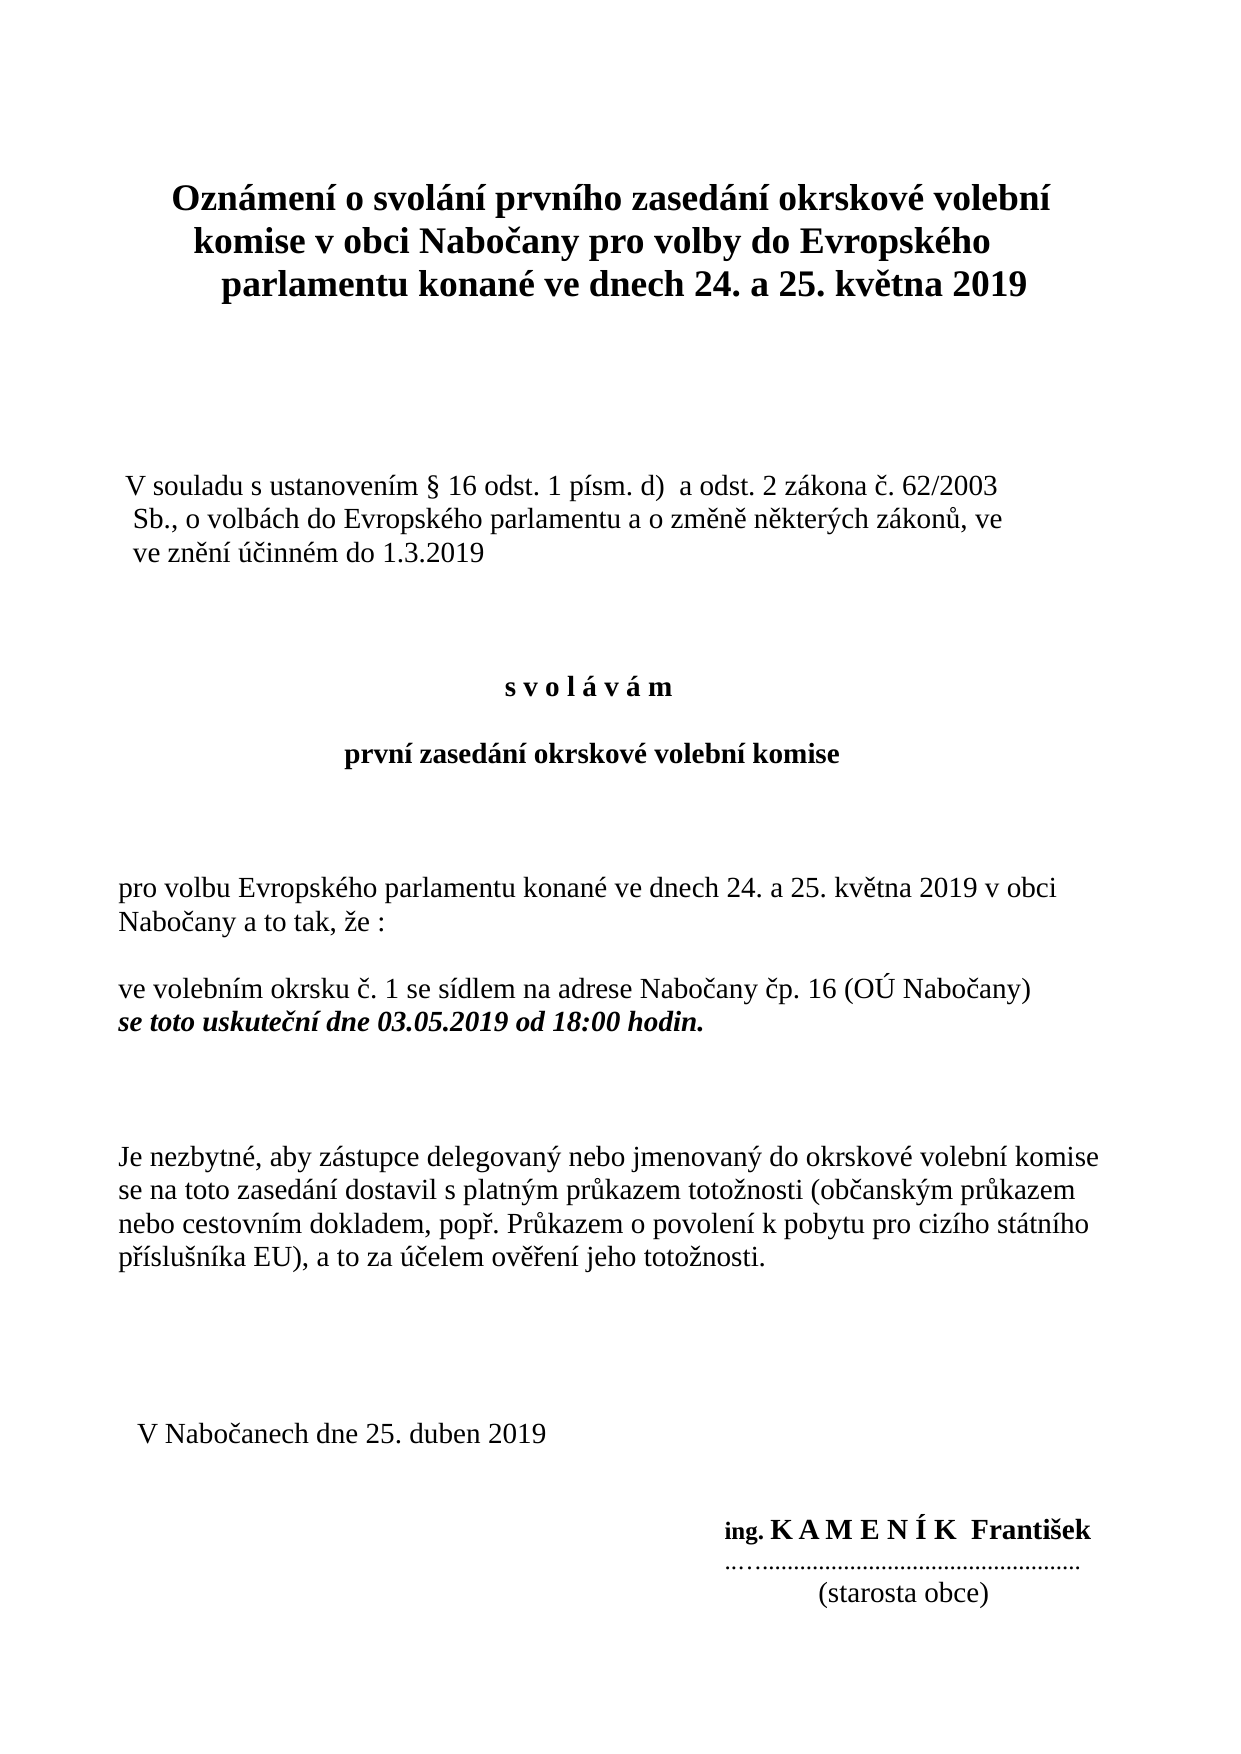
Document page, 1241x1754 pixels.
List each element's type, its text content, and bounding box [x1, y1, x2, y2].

text ..…................................................... [118, 1546, 1122, 1575]
text (starosta obce) [118, 1575, 1122, 1608]
text V Nabočanech dne 25. duben 2019 [118, 1417, 1122, 1450]
text první zasedání okrskové volební komise [118, 736, 1122, 770]
text Oznámení o svolání prvního zasedání okrskové volební [118, 176, 1122, 219]
text V souladu s ustanovením § 16 odst. 1 písm. d) a odst. 2 zákona č. 62/2003 [118, 468, 1122, 501]
text se toto uskuteční dne 03.05.2019 od 18:00 hodin. [118, 1004, 1122, 1038]
text parlamentu konané ve dnech 24. a 25. května 2019 [118, 262, 1122, 305]
text s v o l á v á m [118, 669, 1122, 703]
text ing. K A M E N Í K František [118, 1512, 1122, 1546]
text Je nezbytné, aby zástupce delegovaný nebo jmenovaný do okrskové volební komise se na toto zasedání dostavil s platným průkazem totožnosti (občanským průkazem nebo cestovním dokladem, popř. Průkazem o povolení k pobytu pro cizího státního příslušníka EU), a to za účelem ověření jeho totožnosti. [118, 1139, 1122, 1273]
text ve znění účinném do 1.3.2019 [118, 535, 1122, 568]
text ve volebním okrsku č. 1 se sídlem na adrese Nabočany čp. 16 (OÚ Nabočany) [118, 971, 1122, 1004]
text komise v obci Nabočany pro volby do Evropského [118, 219, 1122, 262]
text Sb., o volbách do Evropského parlamentu a o změně některých zákonů, ve [118, 501, 1122, 535]
text pro volbu Evropského parlamentu konané ve dnech 24. a 25. května 2019 v obci Nabočany a to tak, že : [118, 870, 1122, 937]
